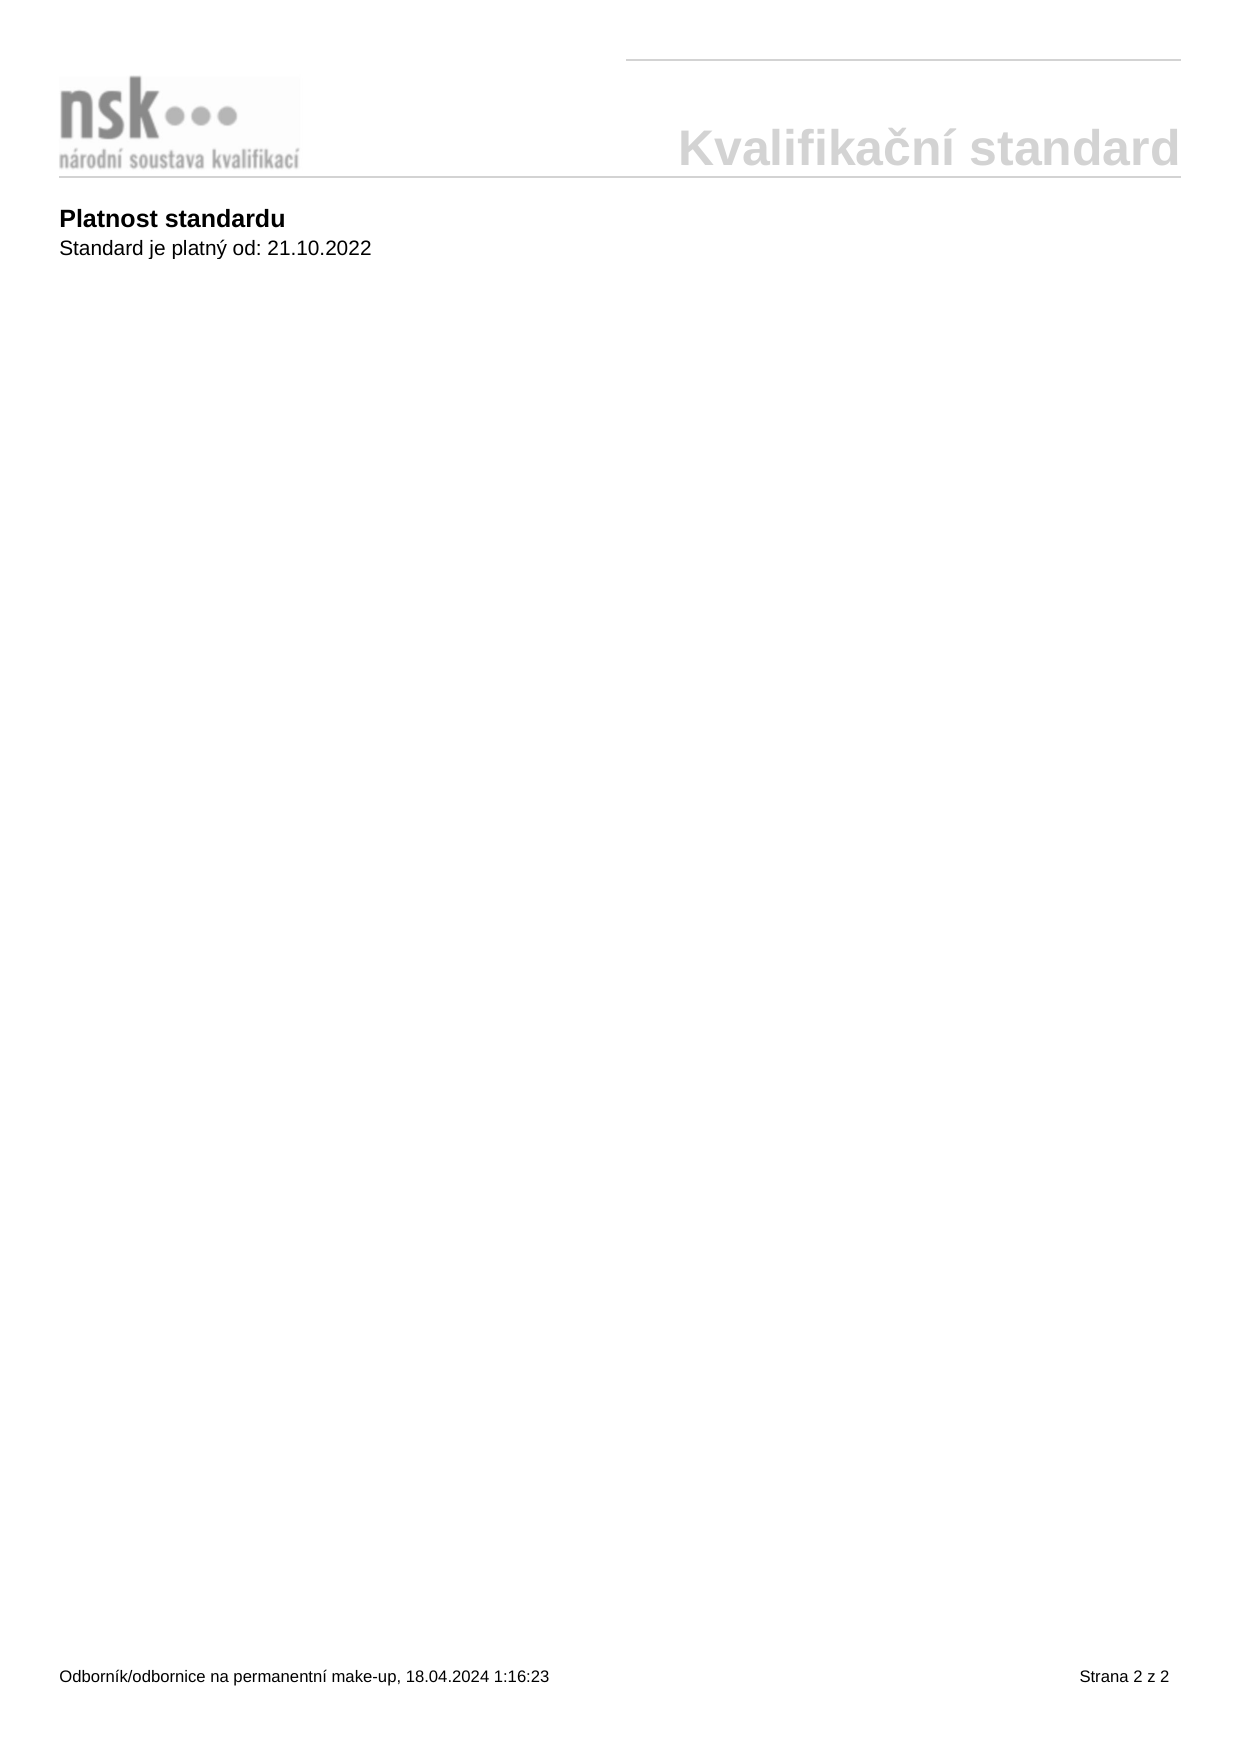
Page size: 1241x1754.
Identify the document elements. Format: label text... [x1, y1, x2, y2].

table_cell [862, 1409, 1093, 1658]
table_cell [1169, 559, 1181, 859]
table_cell [620, 259, 626, 559]
table_cell [862, 259, 1093, 559]
table_cell [862, 194, 1093, 200]
table_cell [620, 1159, 626, 1409]
table_cell [59, 859, 483, 1159]
table_cell [1093, 559, 1169, 859]
table_cell [1093, 259, 1169, 559]
table_cell [1093, 194, 1169, 200]
table_cell [626, 194, 862, 200]
table_cell [1169, 1658, 1181, 1694]
table_cell Platnost standardu [59, 200, 1181, 236]
table_cell [620, 559, 626, 859]
table_cell [620, 1409, 626, 1658]
table_cell Strana 2 z 2 [862, 1658, 1169, 1694]
table_cell [626, 1159, 862, 1409]
table_cell [484, 1409, 620, 1658]
table_cell [484, 859, 620, 1159]
table_cell [1093, 1409, 1169, 1658]
table_cell [484, 559, 620, 859]
table_cell [484, 259, 620, 559]
table_cell [484, 1159, 620, 1409]
table_cell Kvalifikační standard [626, 61, 1181, 176]
table_cell [621, 59, 626, 170]
picture [58, 59, 621, 171]
table_cell [1169, 1159, 1181, 1409]
table_cell [484, 171, 620, 176]
table_cell [1093, 859, 1169, 1159]
table_cell [862, 559, 1093, 859]
table_cell [1169, 859, 1181, 1159]
table_cell [1093, 1159, 1169, 1409]
table_cell [626, 859, 862, 1159]
table_cell [59, 259, 483, 559]
table_cell [59, 194, 483, 200]
table_cell [59, 559, 483, 859]
table_cell [1169, 194, 1181, 200]
table_cell [1169, 259, 1181, 559]
table_cell [484, 194, 620, 200]
table_cell [626, 1409, 862, 1658]
table_cell [620, 859, 626, 1159]
table_cell [862, 859, 1093, 1159]
table_cell [1169, 1409, 1181, 1658]
table_cell [59, 171, 483, 176]
table_cell [59, 1159, 483, 1409]
table_cell Odborník/odbornice na permanentní make-up, 18.04.2024 1:16:23 [59, 1658, 862, 1694]
table_cell [626, 259, 862, 559]
table_cell Standard je platný od: 21.10.2022 [59, 236, 1181, 259]
table_cell [626, 559, 862, 859]
table_cell [59, 178, 1181, 194]
table_cell [59, 1409, 483, 1658]
table_cell [862, 1159, 1093, 1409]
